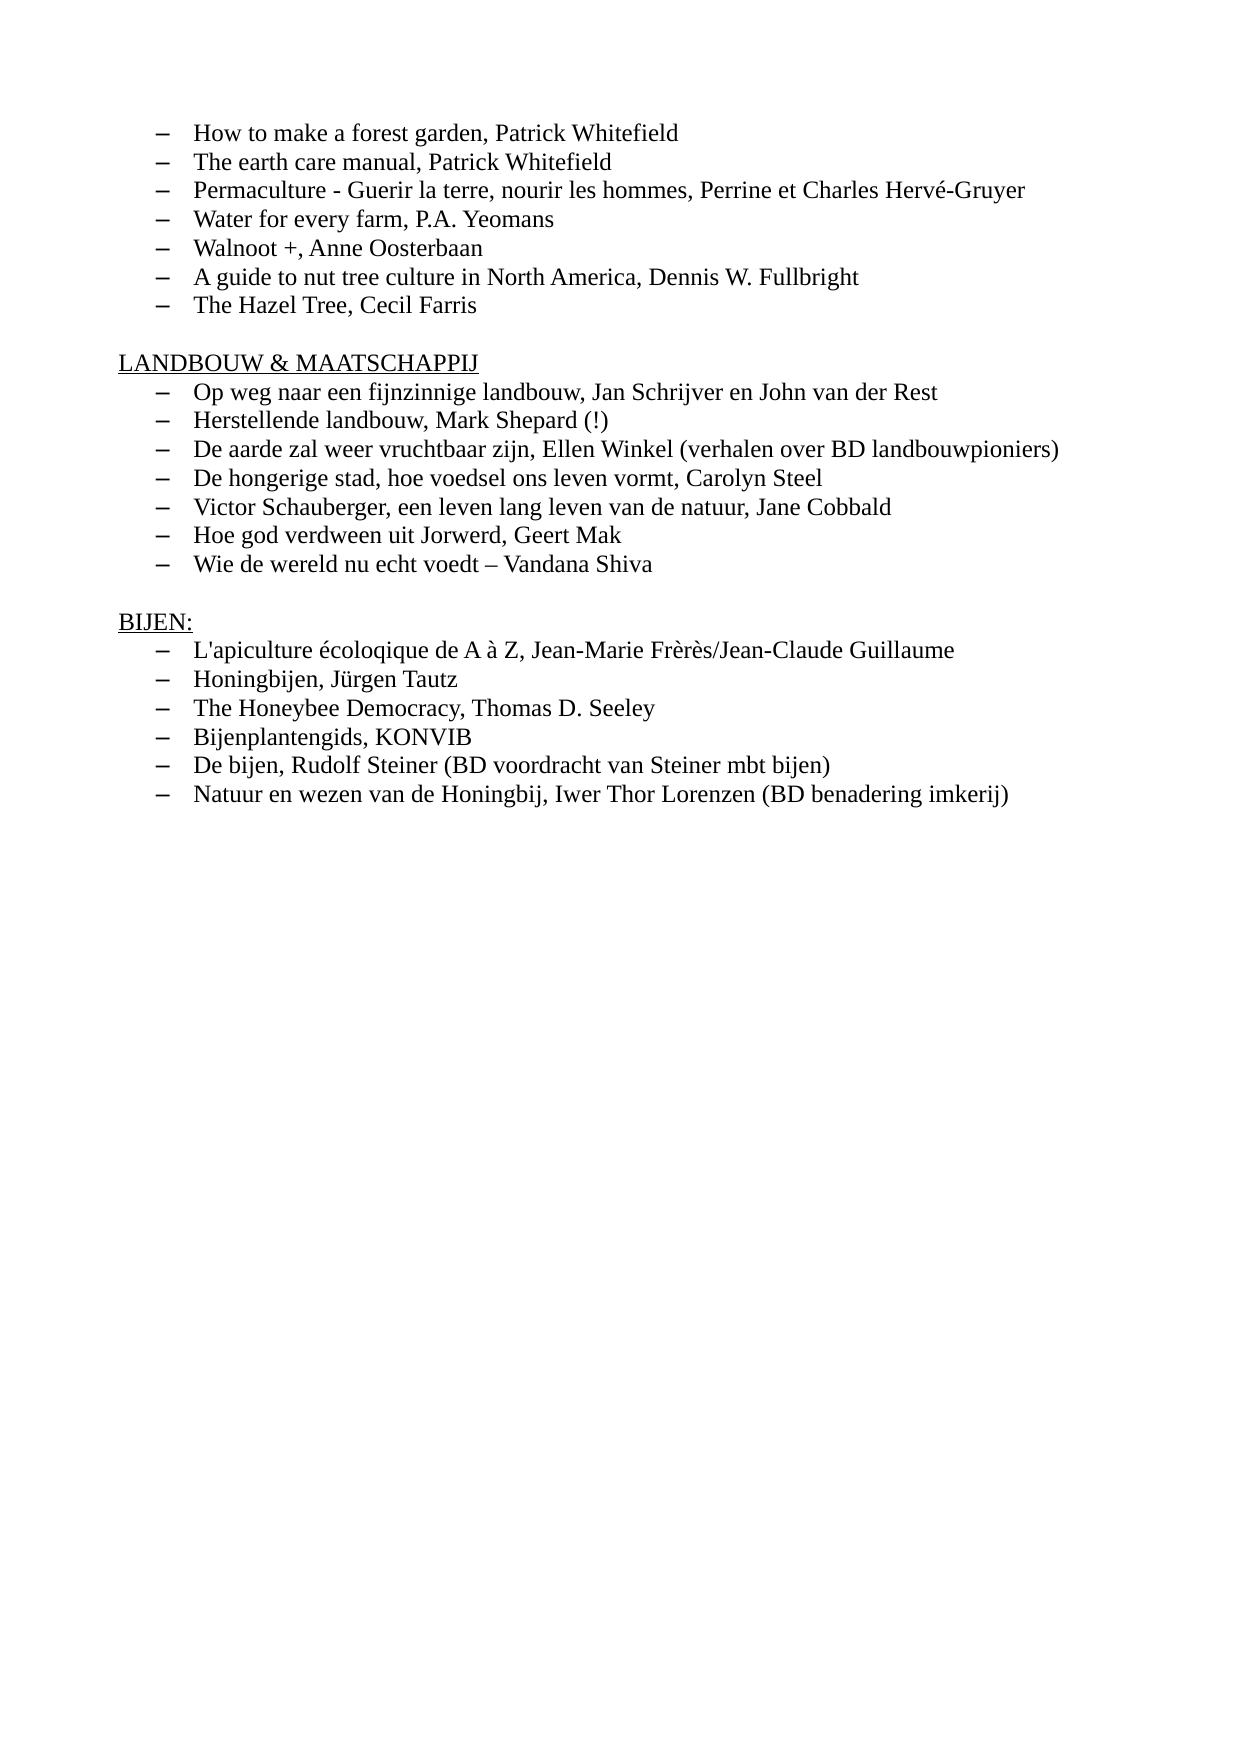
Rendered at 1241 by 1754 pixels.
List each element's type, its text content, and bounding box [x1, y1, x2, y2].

list The earth care manual, Patrick Whitefield [156, 147, 1122, 176]
list The Honeybee Democracy, Thomas D. Seeley [156, 693, 1122, 722]
list Wie de wereld nu echt voedt – Vandana Shiva [156, 549, 1122, 578]
list How to make a forest garden, Patrick Whitefield [156, 118, 1122, 147]
list A guide to nut tree culture in North America, Dennis W. Fullbright [156, 262, 1122, 291]
list Victor Schauberger, een leven lang leven van de natuur, Jane Cobbald [156, 492, 1122, 521]
text LANDBOUW & MAATSCHAPPIJ [118, 348, 1122, 377]
list The Hazel Tree, Cecil Farris [156, 291, 1122, 319]
list Bijenplantengids, KONVIB [156, 722, 1122, 751]
list Hoe god verdween uit Jorwerd, Geert Mak [156, 521, 1122, 549]
list Natuur en wezen van de Honingbij, Iwer Thor Lorenzen (BD benadering imkerij) [156, 779, 1122, 808]
list De bijen, Rudolf Steiner (BD voordracht van Steiner mbt bijen) [156, 751, 1122, 779]
list Permaculture - Guerir la terre, nourir les hommes, Perrine et Charles Hervé-Gruyer [156, 176, 1122, 204]
text BIJEN: [118, 607, 1122, 636]
list Honingbijen, Jürgen Tautz [156, 664, 1122, 693]
list De hongerige stad, hoe voedsel ons leven vormt, Carolyn Steel [156, 463, 1122, 492]
list Herstellende landbouw, Mark Shepard (!) [156, 406, 1122, 434]
list Walnoot +, Anne Oosterbaan [156, 233, 1122, 262]
list L'apiculture écoloqique de A à Z, Jean-Marie Frèrès/Jean-Claude Guillaume [156, 636, 1122, 664]
list Water for every farm, P.A. Yeomans [156, 204, 1122, 233]
list Op weg naar een fijnzinnige landbouw, Jan Schrijver en John van der Rest [156, 377, 1122, 406]
list De aarde zal weer vruchtbaar zijn, Ellen Winkel (verhalen over BD landbouwpioniers) [156, 434, 1122, 463]
